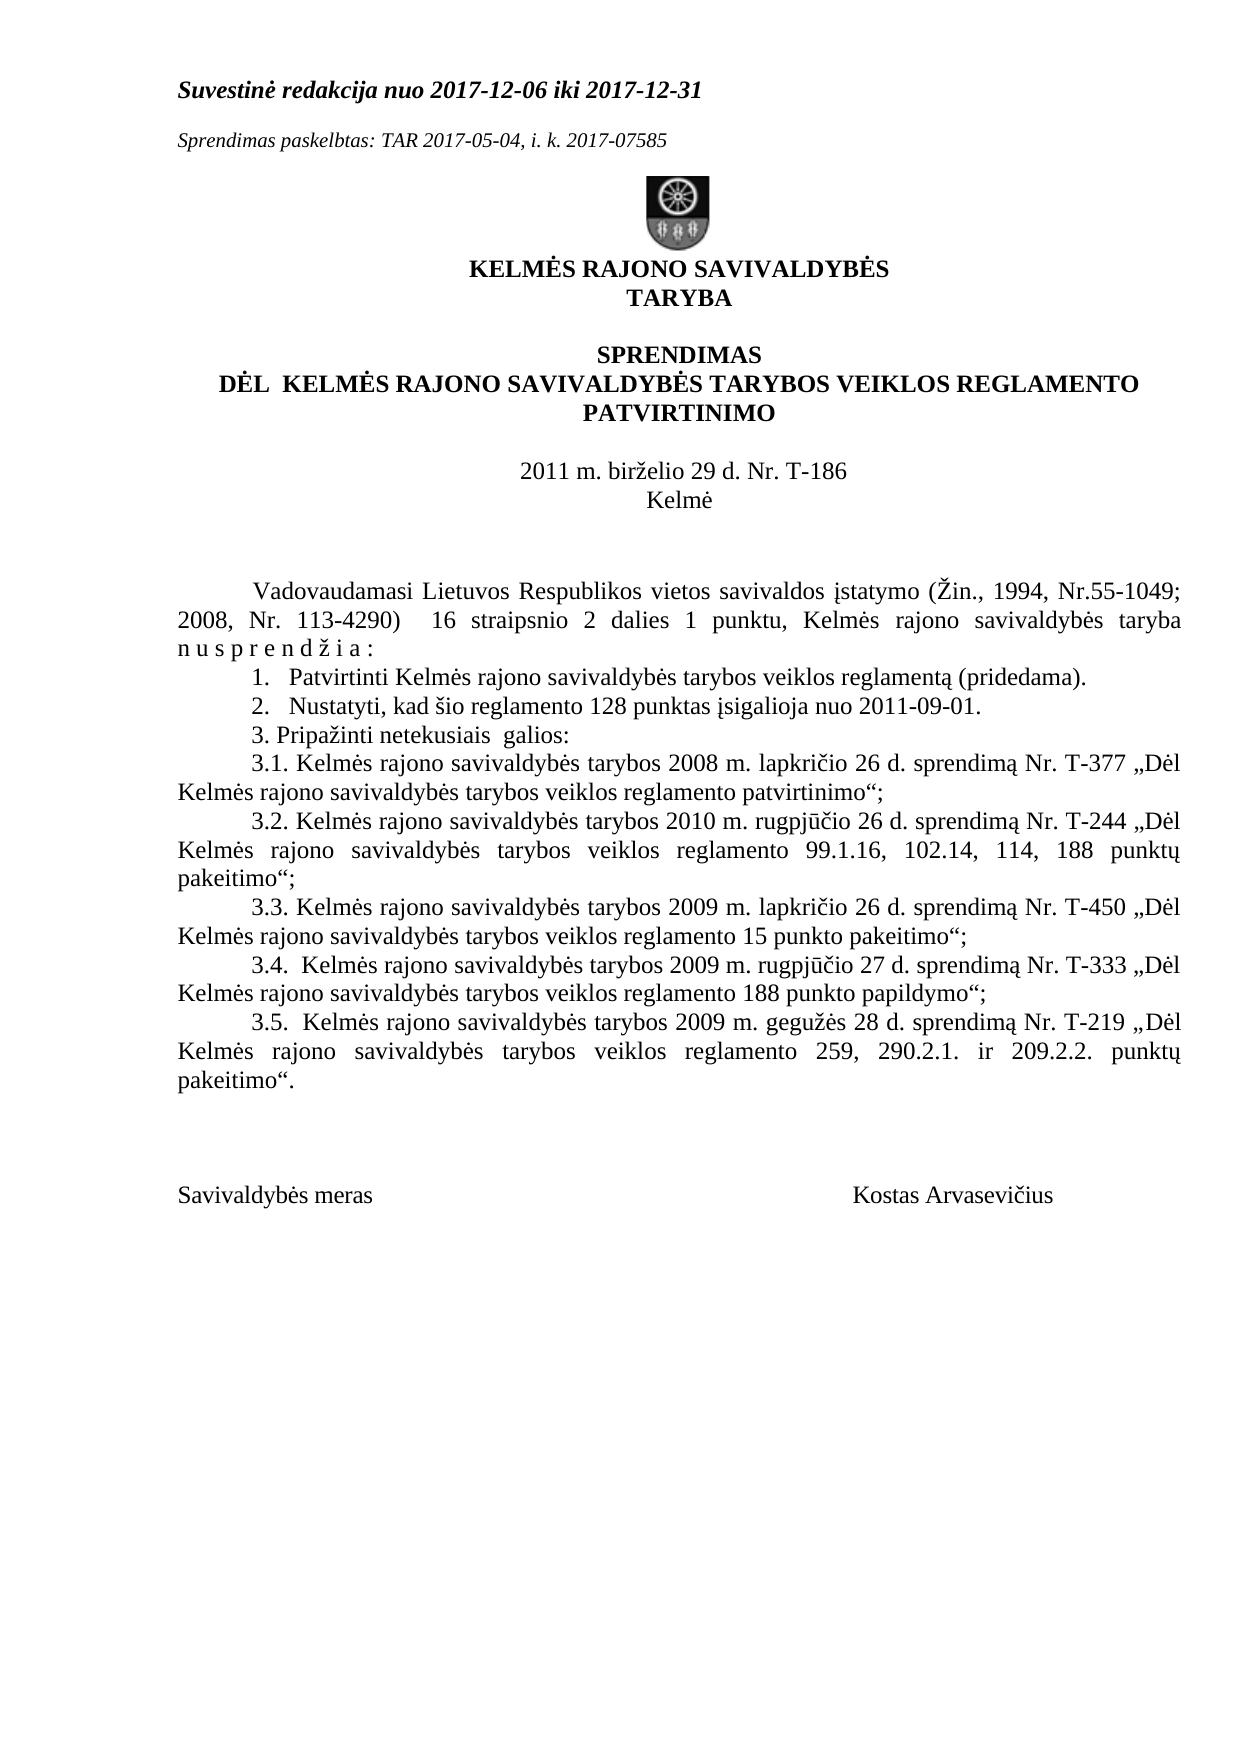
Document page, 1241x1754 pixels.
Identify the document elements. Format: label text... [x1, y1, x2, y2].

text Savivaldybės meras Kostas Arvasevičius [177, 1180, 1181, 1208]
text TARYBA [177, 283, 1181, 312]
text 3.3. Kelmės rajono savivaldybės tarybos 2009 m. lapkričio 26 d. sprendimą Nr. T-450 „Dėl Kelmės rajono savivaldybės tarybos veiklos reglamento 15 punkto pakeitimo“; [177, 892, 1181, 950]
text 3.5. Kelmės rajono savivaldybės tarybos 2009 m. gegužės 28 d. sprendimą Nr. T-219 „Dėl Kelmės rajono savivaldybės tarybos veiklos reglamento 259, 290.2.1. ir 209.2.2. punktų pakeitimo“. [177, 1007, 1181, 1093]
text Vadovaudamasi Lietuvos Respublikos vietos savivaldos įstatymo (Žin., 1994, Nr.55-1049; 2008, Nr. 113-4290) 16 straipsnio 2 dalies 1 punktu, Kelmės rajono savivaldybės taryba nusprendžia: [177, 576, 1181, 662]
text Sprendimas paskelbtas: TAR 2017-05-04, i. k. 2017-07585 [177, 128, 1181, 152]
text 3.2. Kelmės rajono savivaldybės tarybos 2010 m. rugpjūčio 26 d. sprendimą Nr. T-244 „Dėl Kelmės rajono savivaldybės tarybos veiklos reglamento 99.1.16, 102.14, 114, 188 punktų pakeitimo“; [177, 806, 1181, 892]
text 1. Patvirtinti Kelmės rajono savivaldybės tarybos veiklos reglamentą (pridedama). [251, 662, 1181, 691]
text DĖL KELMĖS RAJONO SAVIVALDYBĖS TARYBOS VEIKLOS REGLAMENTO PATVIRTINIMO [177, 369, 1181, 427]
text 2011 m. birželio 29 d. Nr. T-186 [185, 456, 1181, 485]
text 2. Nustatyti, kad šio reglamento 128 punktas įsigalioja nuo 2011-09-01. [251, 691, 1181, 720]
text SPRENDIMAS [177, 340, 1181, 369]
text 3.1. Kelmės rajono savivaldybės tarybos 2008 m. lapkričio 26 d. sprendimą Nr. T-377 „Dėl Kelmės rajono savivaldybės tarybos veiklos reglamento patvirtinimo“; [177, 748, 1181, 806]
text KELMĖS RAJONO SAVIVALDYBĖS [177, 254, 1181, 283]
text Kelmė [177, 485, 1181, 514]
text 3.4. Kelmės rajono savivaldybės tarybos 2009 m. rugpjūčio 27 d. sprendimą Nr. T-333 „Dėl Kelmės rajono savivaldybės tarybos veiklos reglamento 188 punkto papildymo“; [177, 950, 1181, 1007]
text Suvestinė redakcija nuo 2017-12-06 iki 2017-12-31 [177, 75, 1181, 104]
text 3. Pripažinti netekusiais galios: [177, 720, 1181, 748]
